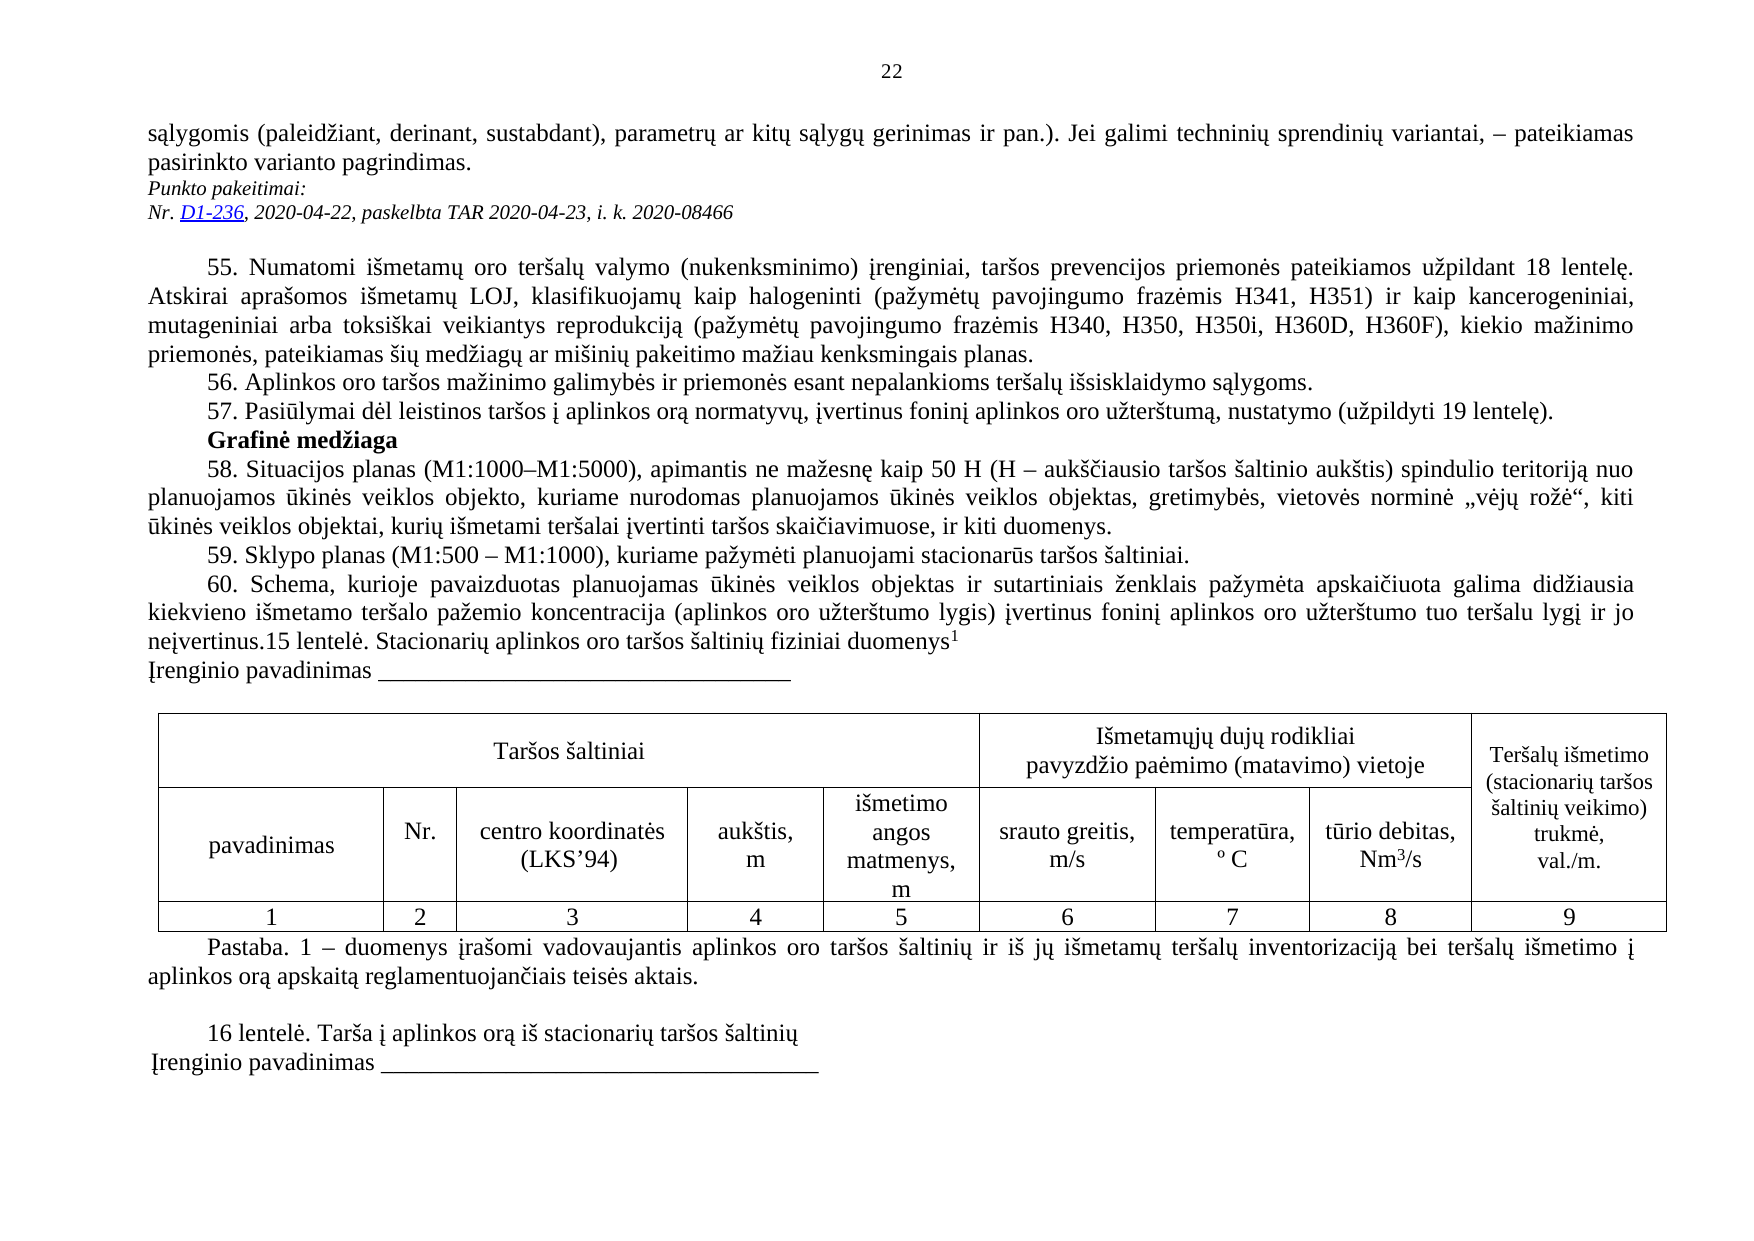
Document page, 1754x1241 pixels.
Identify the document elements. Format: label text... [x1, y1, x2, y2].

table_cell išmetimo angos matmenys, m [824, 788, 979, 901]
table_header Taršos šaltiniai [159, 714, 979, 787]
text sąlygomis (paleidžiant, derinant, sustabdant), parametrų ar kitų sąlygų gerinimas ir pan.). Jei galimi techninių sprendinių variantai, – pateikiamas pasirinkto varianto pagrindimas. [148, 118, 1636, 176]
table_cell tūrio debitas, Nm3/s [1310, 788, 1471, 901]
table_cell 6 [980, 902, 1155, 931]
text 60. Schema, kurioje pavaizduotas planuojamas ūkinės veiklos objektas ir sutartiniais ženklais pažymėta apskaičiuota galima didžiausia kiekvieno išmetamo teršalo pažemio koncentracija (aplinkos oro užterštumo lygis) įvertinus foninį aplinkos oro užterštumo tuo teršalu lygį ir jo neįvertinus.15 lentelė. Stacionarių aplinkos oro taršos šaltinių fiziniai duomenys1 [148, 569, 1636, 655]
text 55. Numatomi išmetamų oro teršalų valymo (nukenksminimo) įrenginiai, taršos prevencijos priemonės pateikiamos užpildant 18 lentelę. Atskirai aprašomos išmetamų LOJ, klasifikuojamų kaip halogeninti (pažymėtų pavojingumo frazėmis H341, H351) ir kaip kancerogeniniai, mutageniniai arba toksiškai veikiantys reprodukciją (pažymėtų pavojingumo frazėmis H340, H350, H350i, H360D, H360F), kiekio mažinimo priemonės, pateikiamas šių medžiagų ar mišinių pakeitimo mažiau kenksmingais planas. [148, 252, 1636, 367]
table_cell 4 [688, 902, 823, 931]
text Punkto pakeitimai: [148, 176, 1636, 200]
table_cell aukštis, m [688, 788, 823, 901]
table_cell 9 [1472, 902, 1666, 931]
text 16 lentelė. Tarša į aplinkos orą iš stacionarių taršos šaltinių [148, 1018, 1636, 1047]
text Įrenginio pavadinimas _________________________________ [148, 655, 1636, 684]
table_cell 8 [1310, 902, 1471, 931]
table_cell temperatūra, º C [1156, 788, 1309, 901]
table_cell pavadinimas [159, 788, 383, 901]
table_cell 3 [457, 902, 687, 931]
table_cell 2 [384, 902, 456, 931]
text Nr. D1-236, 2020-04-22, paskelbta TAR 2020-04-23, i. k. 2020-08466 [148, 200, 1636, 224]
table_header Išmetamųjų dujų rodikliai pavyzdžio paėmimo (matavimo) vietoje [980, 714, 1471, 787]
text 59. Sklypo planas (M1:500 – M1:1000), kuriame pažymėti planuojami stacionarūs taršos šaltiniai. [148, 540, 1636, 569]
table_cell 1 [159, 902, 383, 931]
text Grafinė medžiaga [148, 425, 1636, 454]
text 56. Aplinkos oro taršos mažinimo galimybės ir priemonės esant nepalankioms teršalų išsisklaidymo sąlygoms. [148, 367, 1636, 396]
table_cell 7 [1156, 902, 1309, 931]
text 58. Situacijos planas (M1:1000–M1:5000), apimantis ne mažesnę kaip 50 H (H – aukščiausio taršos šaltinio aukštis) spindulio teritoriją nuo planuojamos ūkinės veiklos objekto, kuriame nurodomas planuojamos ūkinės veiklos objektas, gretimybės, vietovės norminė „vėjų rožė“, kiti ūkinės veiklos objektai, kurių išmetami teršalai įvertinti taršos skaičiavimuose, ir kiti duomenys. [148, 454, 1636, 540]
text 57. Pasiūlymai dėl leistinos taršos į aplinkos orą normatyvų, įvertinus foninį aplinkos oro užterštumą, nustatymo (užpildyti 19 lentelę). [148, 396, 1636, 425]
table_cell Nr. [384, 788, 456, 901]
text Įrenginio pavadinimas ___________________________________ [148, 1047, 1636, 1076]
table_cell centro koordinatės (LKS’94) [457, 788, 687, 901]
text Pastaba. 1 – duomenys įrašomi vadovaujantis aplinkos oro taršos šaltinių ir iš jų išmetamų teršalų inventorizaciją bei teršalų išmetimo į aplinkos orą apskaitą reglamentuojančiais teisės aktais. [148, 932, 1636, 989]
table_header Teršalų išmetimo (stacionarių taršos šaltinių veikimo) trukmė, val./m. [1472, 714, 1666, 901]
table_cell 5 [824, 902, 979, 931]
table_cell srauto greitis, m/s [980, 788, 1155, 901]
